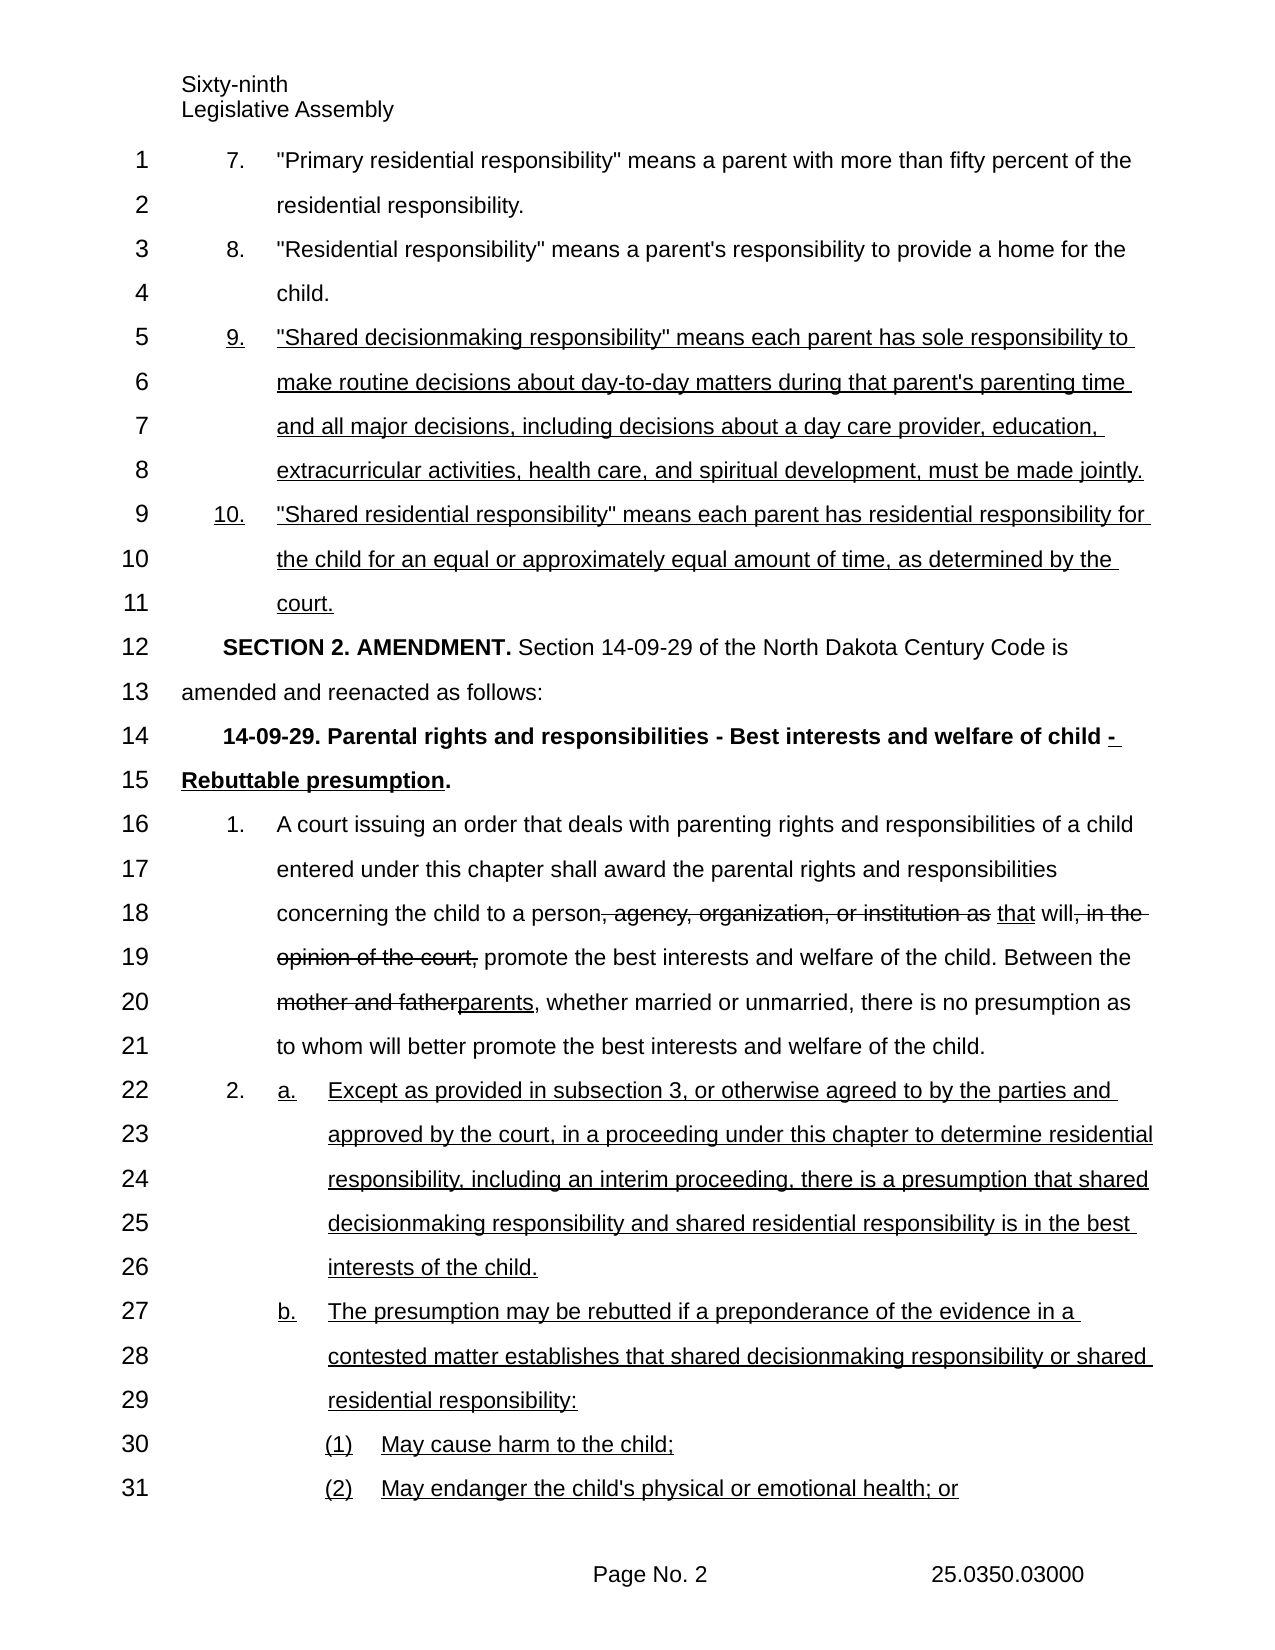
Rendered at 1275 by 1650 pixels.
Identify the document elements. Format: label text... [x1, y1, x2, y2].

text 9. "Shared decisionmaking responsibility" means each parent has sole responsibility to make routine decisions about day-to-day matters during that parent's parenting time and all major decisions, including decisions about a day care provider, education, extracurricular activities, health care, and spiritual development, must be made jointly. [181, 310, 1154, 487]
text 2. a. Except as provided in subsection 3, or otherwise agreed to by the parties and approved by the court, in a proceeding under this chapter to determine residential responsibility, including an interim proceeding, there is a presumption that shared decisionmaking responsibility and shared residential responsibility is in the best interests of the child. [181, 1063, 1154, 1284]
text b. The presumption may be rebutted if a preponderance of the evidence in a contested matter establishes that shared decisionmaking responsibility or shared residential responsibility: [181, 1284, 1154, 1417]
text 1. A court issuing an order that deals with parenting rights and responsibilities of a child entered under this chapter shall award the parental rights and responsibilities concerning the child to a person, agency, organization, or institution as that will, in the opinion of the court, promote the best interests and welfare of the child. Between the mother and fatherparents, whether married or unmarried, there is no presumption as to whom will better promote the best interests and welfare of the child. [181, 797, 1154, 1063]
text (2) May endanger the child's physical or emotional health; or [181, 1461, 1154, 1506]
text SECTION 2. AMENDMENT. Section 14‑09‑29 of the North Dakota Century Code is amended and reenacted as follows: [181, 620, 1154, 709]
text 8. "Residential responsibility" means a parent's responsibility to provide a home for the child. [181, 222, 1154, 310]
text 10. "Shared residential responsibility" means each parent has residential responsibility for the child for an equal or approximately equal amount of time, as determined by the court. [181, 487, 1154, 620]
text 7. "Primary residential responsibility" means a parent with more than fifty percent of the residential responsibility. [181, 133, 1154, 222]
text (1) May cause harm to the child; [181, 1417, 1154, 1461]
subtitle 14‑09‑29. Parental rights and responsibilities ‑ Best interests and welfare of child - Rebuttable presumption. [181, 709, 1154, 797]
